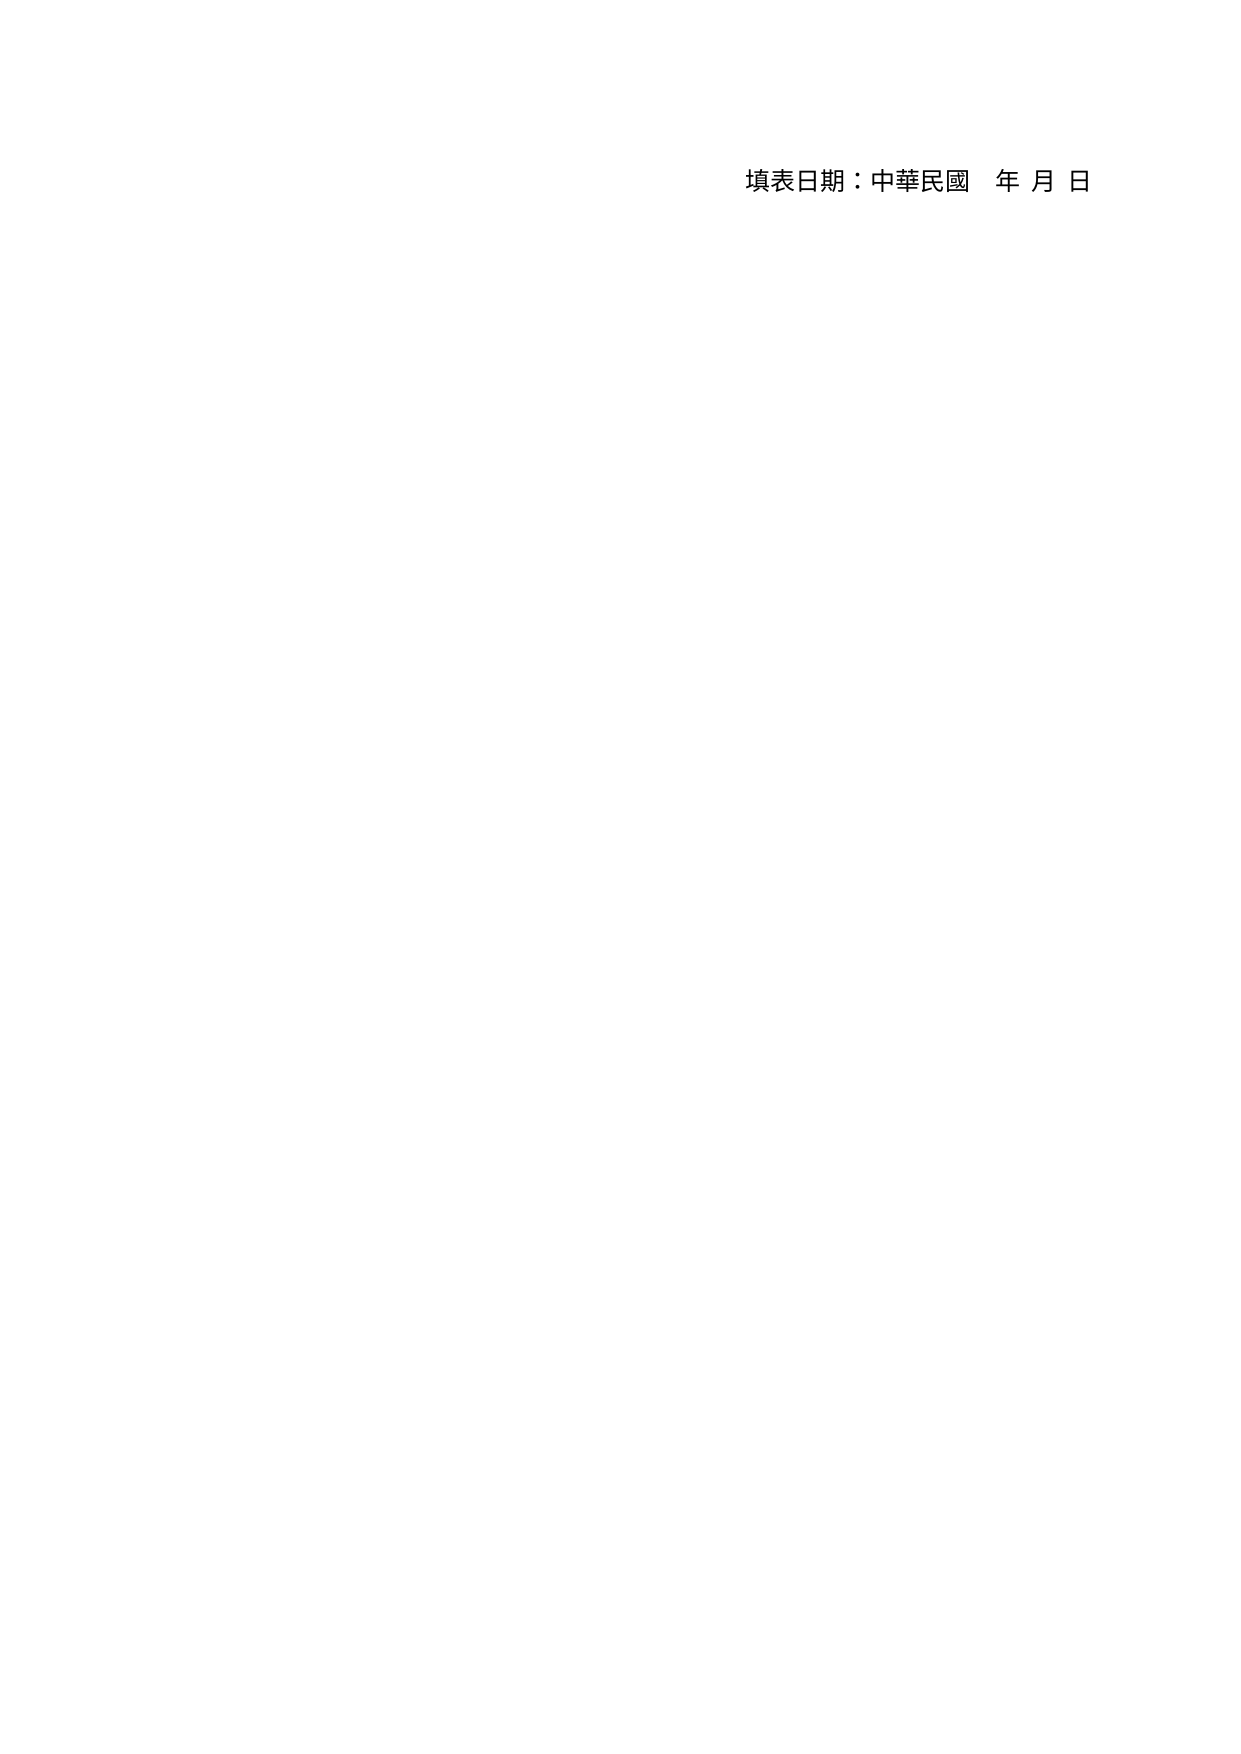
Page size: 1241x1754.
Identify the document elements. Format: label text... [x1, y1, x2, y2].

text 填表日期：中華民國 年 月 日 [148, 161, 1092, 198]
